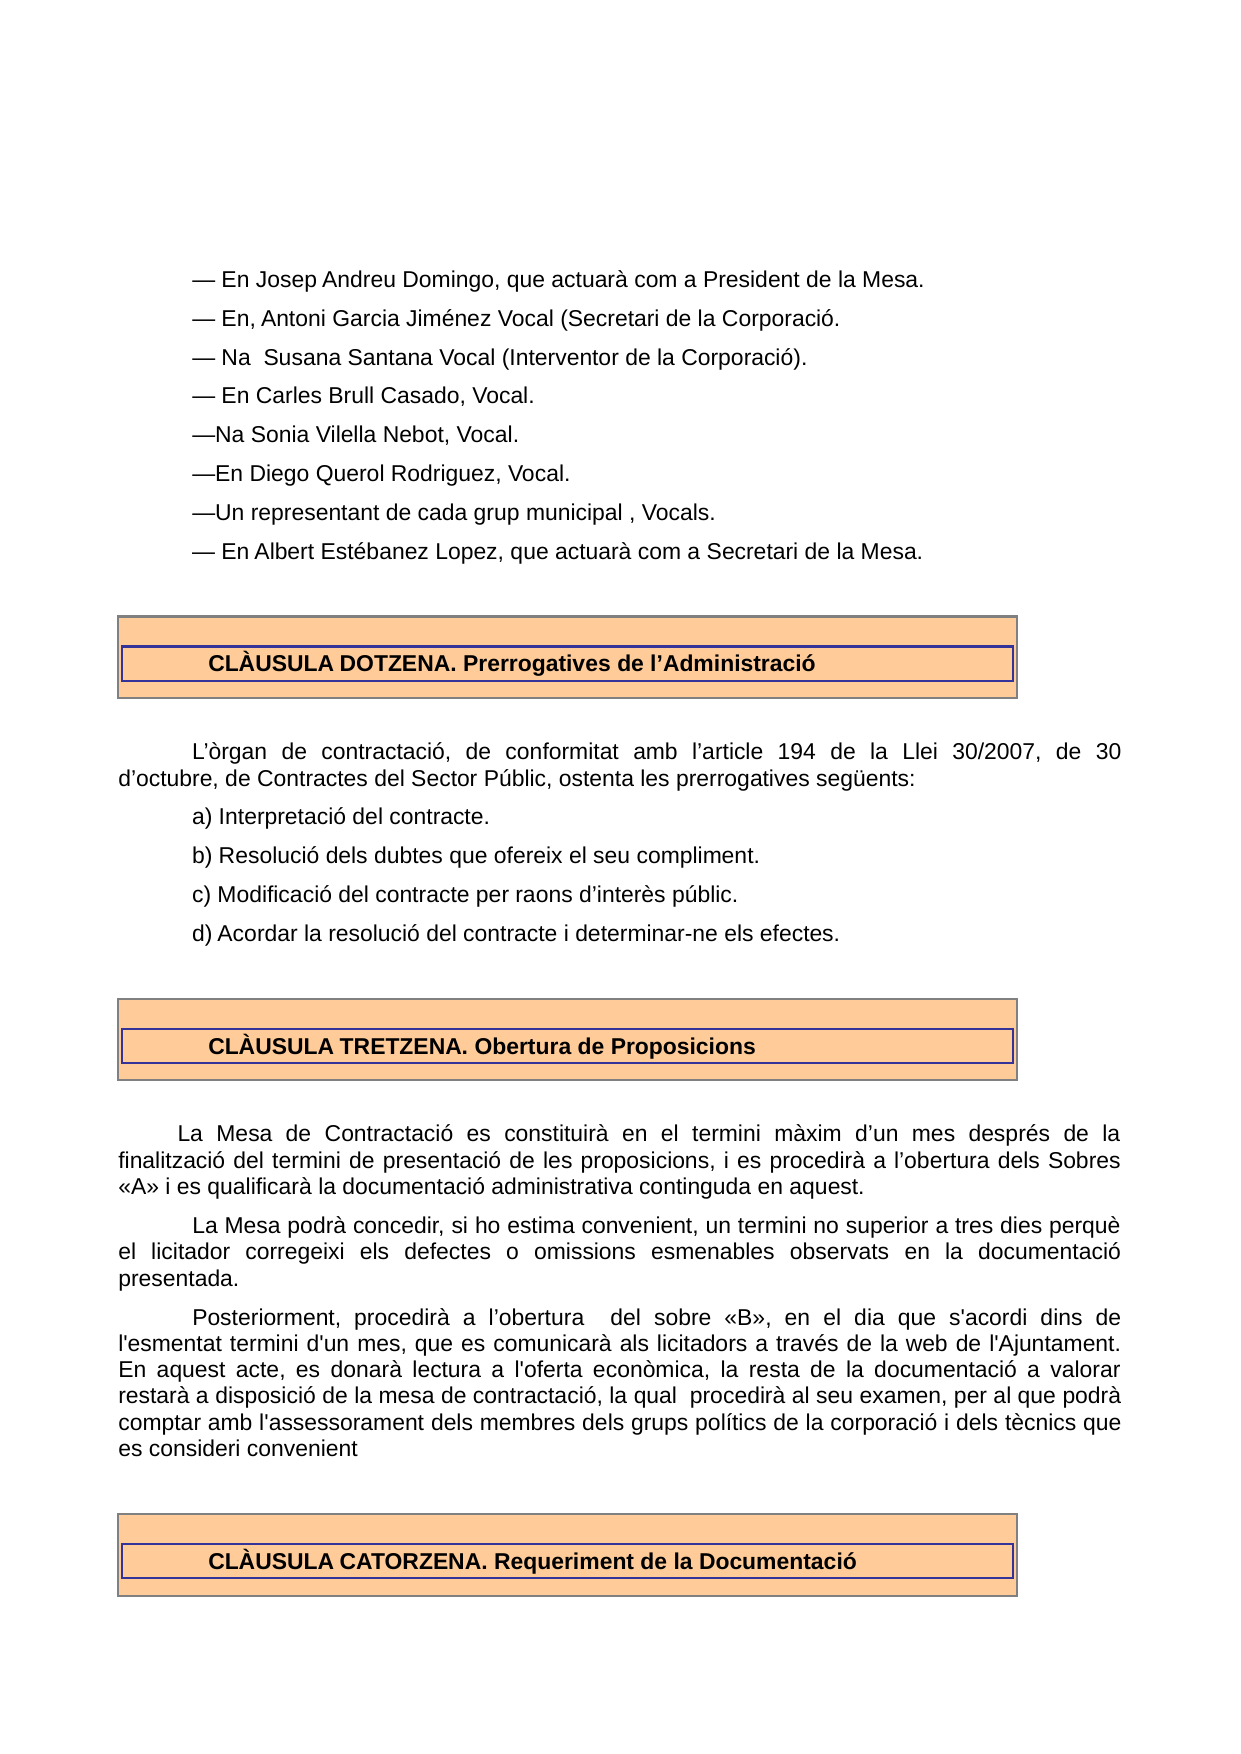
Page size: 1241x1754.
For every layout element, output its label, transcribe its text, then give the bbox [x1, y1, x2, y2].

text — Na Susana Santana Vocal (Interventor de la Corporació). [118, 343, 1122, 370]
text c) Modificació del contracte per raons d’interès públic. [118, 881, 1122, 907]
text —En Diego Querol Rodriguez, Vocal. [118, 460, 1122, 486]
text La Mesa podrà concedir, si ho estima convenient, un termini no superior a tres dies perquè el licitador corregeixi els defectes o omissions esmenables observats en la documentació presentada. [118, 1212, 1122, 1291]
text —Un representant de cada grup municipal , Vocals. [118, 499, 1122, 525]
text d) Acordar la resolució del contracte i determinar-ne els efectes. [118, 920, 1122, 946]
text L’òrgan de contractació, de conformitat amb l’article 194 de la Llei 30/2007, de 30 d’octubre, de Contractes del Sector Públic, ostenta les prerrogatives següents: [118, 738, 1122, 791]
table_header CLÀUSULA CATORZENA. Requeriment de la Documentació [119, 1515, 1016, 1595]
text Posteriorment, procedirà a l’obertura del sobre «B», en el dia que s'acordi dins de l'esmentat termini d'un mes, que es comunicarà als licitadors a través de la web de l'Ajuntament. En aquest acte, es donarà lectura a l'oferta econòmica, la resta de la documentació a valorar restarà a disposició de la mesa de contractació, la qual procedirà al seu examen, per al que podrà comptar amb l'assessorament dels membres dels grups polítics de la corporació i dels tècnics que es consideri convenient [118, 1303, 1122, 1462]
text — En, Antoni Garcia Jiménez Vocal (Secretari de la Corporació. [118, 304, 1122, 331]
text La Mesa de Contractació es constituirà en el termini màxim d’un mes després de la finalització del termini de presentació de les proposicions, i es procedirà a l’obertura dels Sobres «A» i es qualificarà la documentació administrativa continguda en aquest. [118, 1120, 1122, 1199]
text — En Albert Estébanez Lopez, que actuarà com a Secretari de la Mesa. [192, 538, 1122, 564]
text b) Resolució dels dubtes que ofereix el seu compliment. [118, 842, 1122, 868]
text — En Carles Brull Casado, Vocal. [118, 382, 1122, 409]
table_header CLÀUSULA TRETZENA. Obertura de Proposicions [119, 1000, 1016, 1079]
text — En Josep Andreu Domingo, que actuarà com a President de la Mesa. [118, 266, 1122, 292]
table_header CLÀUSULA DOTZENA. Prerrogatives de l’Administració [119, 618, 1016, 697]
text —Na Sonia Vilella Nebot, Vocal. [118, 421, 1122, 447]
text a) Interpretació del contracte. [118, 803, 1122, 830]
